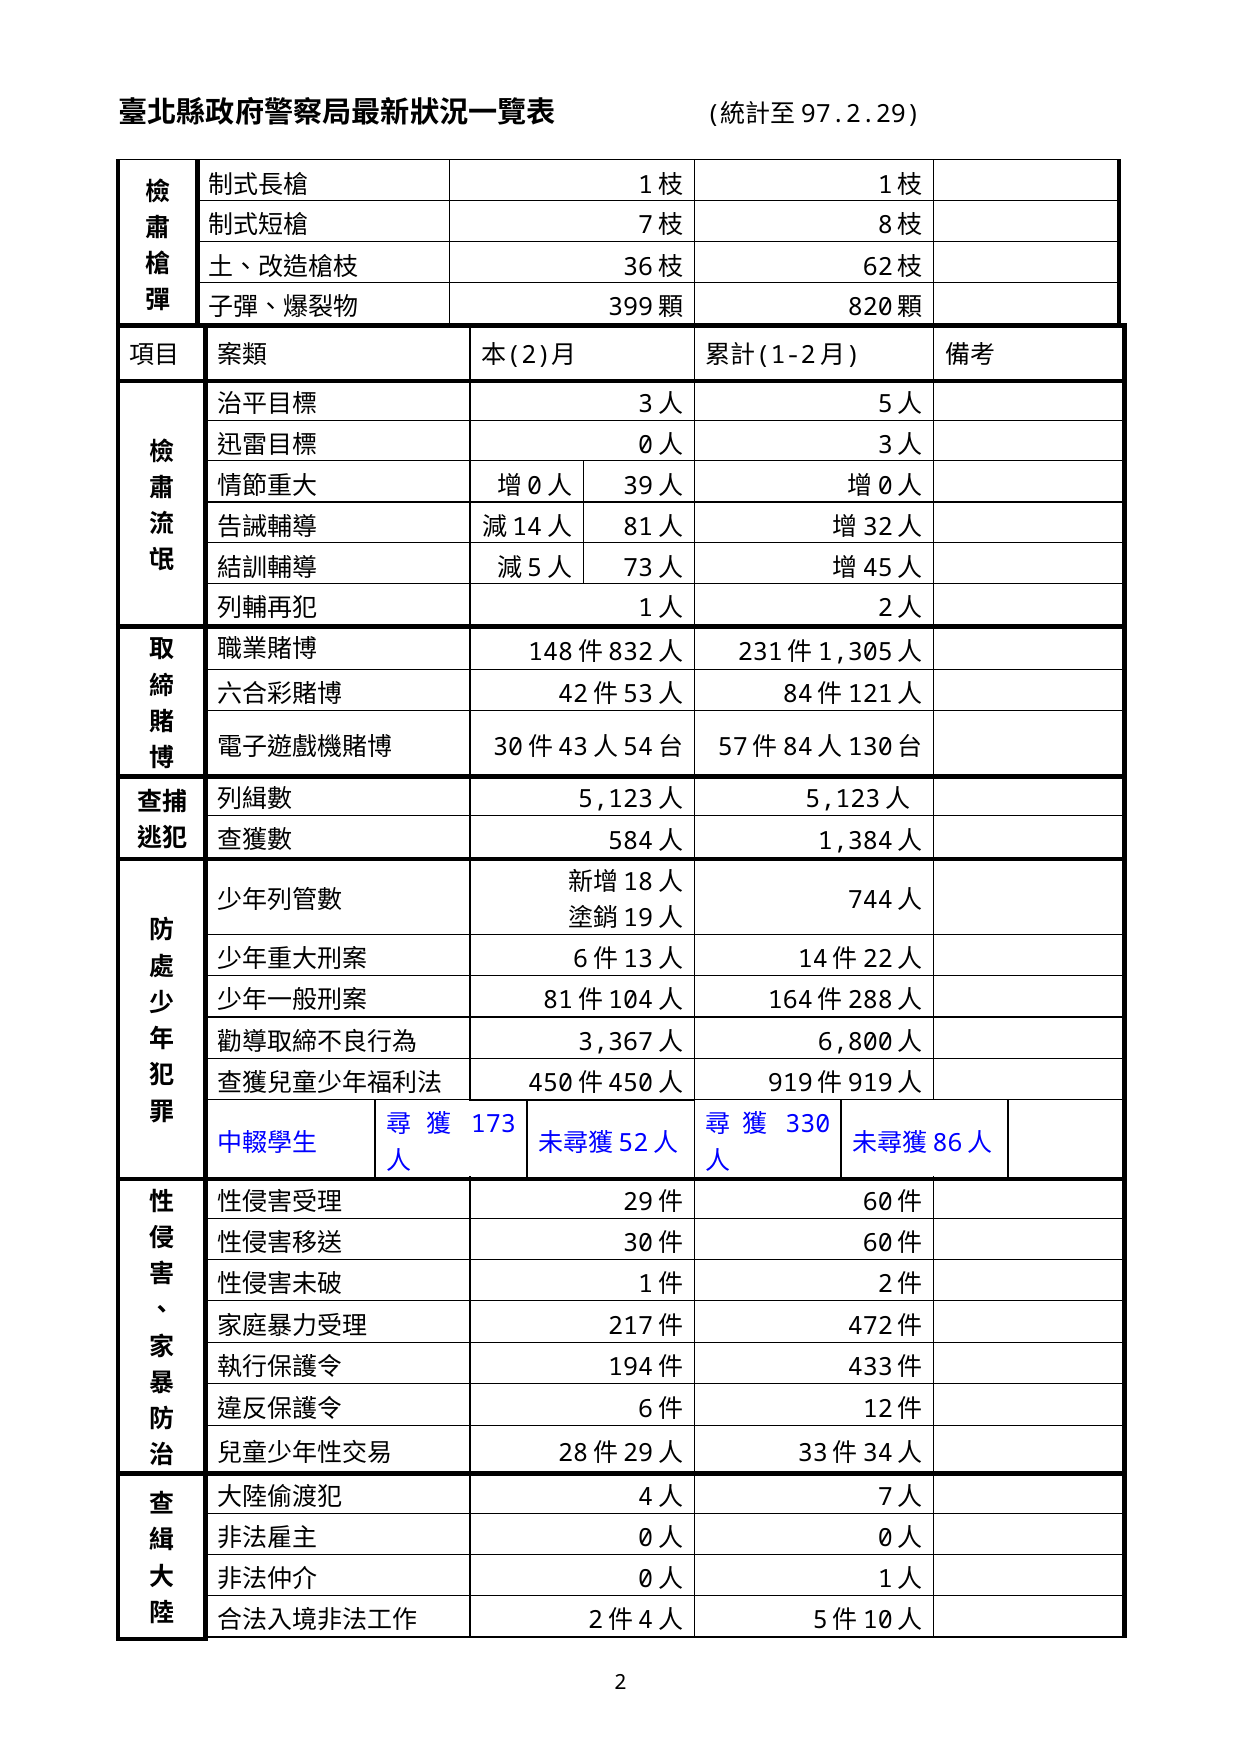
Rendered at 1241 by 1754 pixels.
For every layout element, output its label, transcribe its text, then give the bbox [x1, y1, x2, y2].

table_cell [934, 976, 1122, 1016]
table_cell 減5人 [471, 543, 583, 583]
table_cell 2件4人 [471, 1596, 694, 1636]
table_cell 2人 [695, 584, 933, 624]
table_cell 增0人 [471, 461, 583, 501]
table_cell [934, 1018, 1122, 1058]
table_cell 違反保護令 [208, 1384, 469, 1424]
table_cell 防處少年犯罪 [120, 861, 203, 1176]
table_cell 399顆 [450, 283, 694, 323]
table_cell 非法仲介 [208, 1555, 469, 1595]
table_cell [934, 1384, 1122, 1424]
table_cell 6件13人 [471, 935, 694, 975]
table_cell 194件 [471, 1343, 694, 1383]
table_cell 820顆 [695, 283, 933, 323]
table_cell [934, 629, 1122, 669]
table_cell 取締賭博 [120, 629, 203, 774]
table_cell [934, 779, 1122, 815]
table_cell 未尋獲52人 [528, 1101, 694, 1176]
table_cell 81人 [584, 503, 694, 542]
table_cell [934, 861, 1122, 934]
table_cell [1009, 1100, 1122, 1176]
table_cell [934, 711, 1122, 774]
table_cell 744人 [695, 861, 933, 934]
table_cell 217件 [471, 1301, 694, 1342]
table_cell 大陸偷渡犯 [208, 1476, 469, 1512]
table_cell 60件 [695, 1181, 933, 1218]
table_cell 兒童少年性交易 [208, 1426, 469, 1471]
table_cell 1人 [695, 1555, 933, 1595]
table_cell 8枝 [695, 201, 933, 241]
table_cell 60件 [695, 1219, 933, 1259]
table_cell 14件22人 [695, 935, 933, 975]
table_cell 查捕逃犯 [120, 779, 203, 857]
table_cell 584人 [471, 816, 694, 857]
table_cell [934, 421, 1122, 460]
table_cell 增32人 [695, 503, 933, 542]
table_cell 1枝 [450, 160, 694, 200]
table_cell [934, 1301, 1122, 1342]
table_cell 919件919人 [695, 1059, 933, 1099]
table_cell 73人 [584, 543, 694, 583]
table_cell [934, 1260, 1122, 1300]
table_cell 合法入境非法工作 [208, 1596, 469, 1636]
table_cell 1件 [471, 1260, 694, 1300]
table_cell 制式短槍 [200, 201, 449, 241]
table_cell 未尋獲86人 [842, 1100, 1007, 1176]
table_cell [934, 503, 1122, 542]
table_cell 42件53人 [471, 670, 694, 710]
table_cell 電子遊戲機賭博 [208, 711, 469, 774]
table_cell [934, 1343, 1122, 1383]
table_cell 少年重大刑案 [208, 935, 469, 975]
table_cell 尋獲173人 [376, 1100, 526, 1176]
table_cell 7枝 [450, 201, 694, 241]
table_cell 5,123人 [695, 779, 933, 815]
table_cell 1人 [471, 584, 694, 624]
table_cell 0人 [471, 1555, 694, 1595]
table_cell 0人 [471, 421, 694, 460]
table_cell [934, 383, 1122, 419]
table_cell [934, 584, 1122, 624]
table_cell [934, 461, 1122, 501]
table_cell 3人 [695, 421, 933, 460]
table_cell 情節重大 [208, 461, 469, 501]
table_cell 5人 [695, 383, 933, 419]
table_cell 3人 [471, 383, 694, 419]
table_cell 檢肅槍彈 [120, 160, 195, 323]
table_cell 450件450人 [471, 1059, 694, 1099]
table_cell 職業賭博 [208, 629, 469, 669]
table_cell 查獲數 [208, 816, 469, 857]
table_cell 5,123人 [471, 779, 694, 815]
table_cell [934, 1514, 1122, 1554]
table_cell 6件 [471, 1384, 694, 1424]
table_cell 1,384人 [695, 816, 933, 857]
table_cell 減14人 [471, 503, 583, 542]
table_cell 備考 [934, 328, 1122, 378]
table_cell 36枝 [450, 242, 694, 282]
table_cell 5件10人 [695, 1596, 933, 1636]
table_cell 新增18人 塗銷19人 [471, 861, 694, 934]
table_cell 列輔再犯 [208, 584, 469, 624]
table_cell 84件121人 [695, 670, 933, 710]
table_cell 30件43人54台 [471, 711, 694, 774]
table_cell 檢肅流氓 [120, 383, 203, 624]
table_cell 執行保護令 [208, 1343, 469, 1383]
table_cell [934, 201, 1117, 241]
table_cell 非法雇主 [208, 1514, 469, 1554]
table_cell [934, 1596, 1122, 1636]
table_cell [934, 242, 1117, 282]
table_cell 7人 [695, 1476, 933, 1512]
table_cell 家庭暴力受理 [208, 1301, 469, 1342]
table_cell 尋獲330人 [695, 1100, 840, 1176]
table_cell 告誡輔導 [208, 503, 469, 542]
table_cell 39人 [584, 461, 694, 501]
table_cell [934, 816, 1122, 857]
table_cell 少年一般刑案 [208, 976, 469, 1016]
table_cell [934, 1476, 1122, 1512]
table_cell 項目 [120, 328, 203, 378]
table_cell [934, 935, 1122, 975]
table_cell 2件 [695, 1260, 933, 1300]
table_cell [934, 1181, 1122, 1218]
table_cell 433件 [695, 1343, 933, 1383]
table_cell 62枝 [695, 242, 933, 282]
table_cell [934, 670, 1122, 710]
table_cell 土、改造槍枝 [200, 242, 449, 282]
table_cell 案類 [208, 328, 469, 378]
table_cell 性侵害受理 [208, 1181, 469, 1218]
table_cell 結訓輔導 [208, 543, 469, 583]
table_cell 增0人 [695, 461, 933, 501]
table_cell 28件29人 [471, 1426, 694, 1471]
table_cell [934, 1555, 1122, 1595]
table_cell 231件1,305人 [695, 629, 933, 669]
table_cell [934, 1219, 1122, 1259]
table_cell 6,800人 [695, 1018, 933, 1058]
table_cell 1枝 [695, 160, 933, 200]
table_cell 57件84人130台 [695, 711, 933, 774]
table_cell 29件 [471, 1181, 694, 1218]
table_cell [934, 1426, 1122, 1471]
table_cell 治平目標 [208, 383, 469, 419]
table_cell 勸導取締不良行為 [208, 1018, 469, 1058]
table_cell [934, 283, 1117, 323]
table_cell 性侵害未破 [208, 1260, 469, 1300]
table_cell 164件288人 [695, 976, 933, 1016]
table_cell 增45人 [695, 543, 933, 583]
table_cell 查獲兒童少年福利法 [208, 1059, 469, 1099]
table_cell 30件 [471, 1219, 694, 1259]
table_cell 4人 [471, 1476, 694, 1512]
table_cell 0人 [471, 1514, 694, 1554]
table_cell 本(2)月 [471, 328, 694, 378]
table_cell 性侵害、家暴防治 [120, 1181, 203, 1471]
table_cell 81件104人 [471, 976, 694, 1016]
table_cell 148件832人 [471, 629, 694, 669]
table_cell 子彈、爆裂物 [200, 283, 449, 323]
table_cell 性侵害移送 [208, 1219, 469, 1259]
table_cell 33件34人 [695, 1426, 933, 1471]
table_cell 472件 [695, 1301, 933, 1342]
table_cell 3,367人 [471, 1018, 694, 1058]
table_cell 制式長槍 [200, 160, 449, 200]
table_cell [934, 160, 1117, 200]
table_cell 0人 [695, 1514, 933, 1554]
table_cell 列緝數 [208, 779, 469, 815]
table_cell [934, 1059, 1122, 1099]
table_cell 迅雷目標 [208, 421, 469, 460]
table_cell 12件 [695, 1384, 933, 1424]
table_cell [934, 543, 1122, 583]
table_cell 中輟學生 [208, 1100, 374, 1176]
table_cell 累計(1-2月) [695, 328, 933, 378]
table_cell 少年列管數 [208, 861, 469, 934]
table_cell 六合彩賭博 [208, 670, 469, 710]
table_cell 查緝大陸偷渡犯 [120, 1476, 203, 1636]
